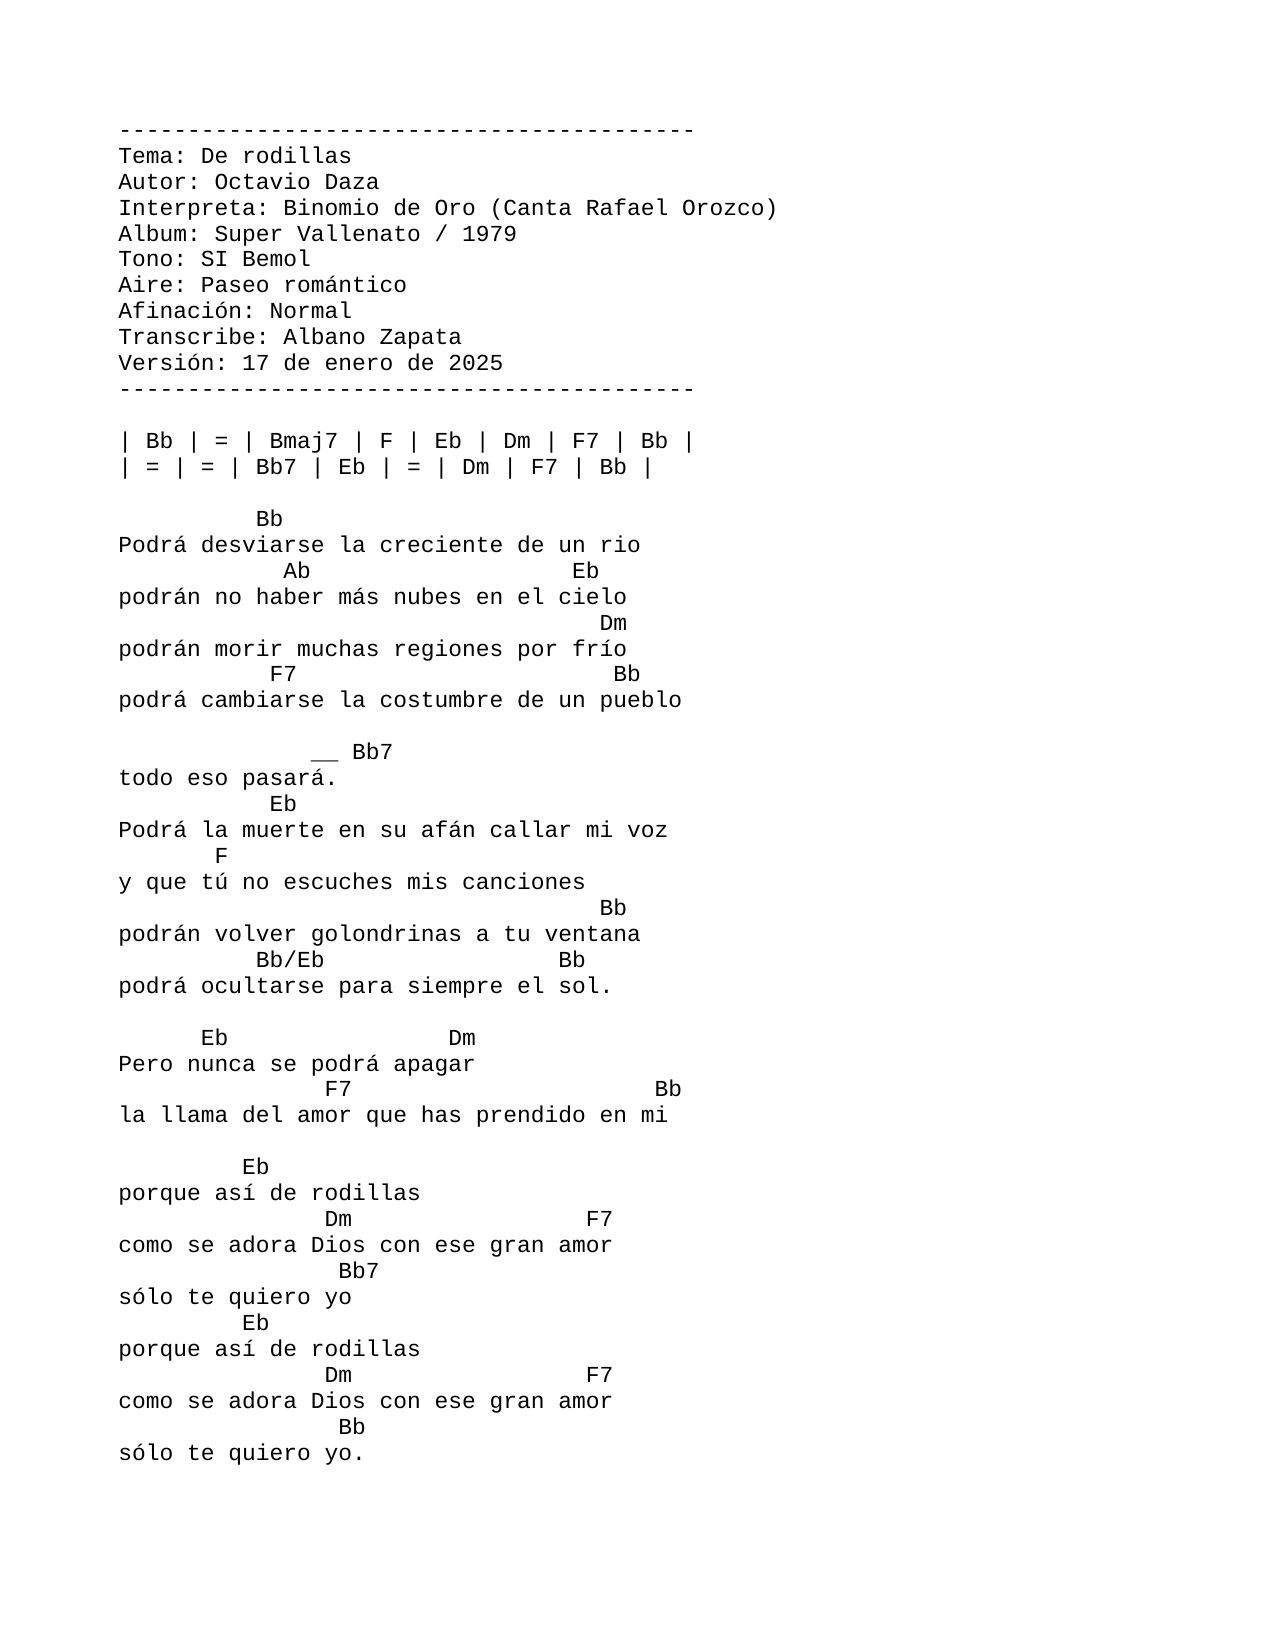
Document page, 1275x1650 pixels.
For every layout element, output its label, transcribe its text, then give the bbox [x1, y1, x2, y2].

text Podrá la muerte en su afán callar mi voz [118, 818, 1157, 844]
text podrá cambiarse la costumbre de un pueblo [118, 689, 1157, 715]
text | Bb | = | Bmaj7 | F | Eb | Dm | F7 | Bb | [118, 429, 1157, 455]
text Bb [118, 896, 1157, 922]
text Tema: De rodillas [118, 144, 1157, 170]
text Bb [118, 507, 1157, 533]
text | = | = | Bb7 | Eb | = | Dm | F7 | Bb | [118, 455, 1157, 481]
text Afinación: Normal [118, 300, 1157, 326]
text Aire: Paseo romántico [118, 274, 1157, 300]
text Album: Super Vallenato / 1979 [118, 222, 1157, 248]
text todo eso pasará. [118, 767, 1157, 792]
text Bb/Eb Bb [118, 948, 1157, 974]
text podrá ocultarse para siempre el sol. [118, 974, 1157, 1000]
text Dm [118, 611, 1157, 637]
text __ Bb7 [118, 741, 1157, 767]
text Dm F7 [118, 1207, 1157, 1233]
text Eb [118, 1156, 1157, 1182]
text ------------------------------------------ [118, 118, 1157, 144]
text Podrá desviarse la creciente de un rio [118, 533, 1157, 559]
text podrán volver golondrinas a tu ventana [118, 922, 1157, 948]
text porque así de rodillas [118, 1182, 1157, 1207]
text sólo te quiero yo [118, 1285, 1157, 1311]
text Eb Dm [118, 1026, 1157, 1052]
text F7 Bb [118, 1078, 1157, 1104]
text y que tú no escuches mis canciones [118, 870, 1157, 896]
text sólo te quiero yo. [118, 1441, 1157, 1467]
text ------------------------------------------ [118, 377, 1157, 403]
text Dm F7 [118, 1363, 1157, 1389]
text podrán morir muchas regiones por frío [118, 637, 1157, 663]
text Eb [118, 792, 1157, 818]
text F [118, 844, 1157, 870]
text Tono: SI Bemol [118, 248, 1157, 274]
text Autor: Octavio Daza [118, 170, 1157, 196]
text porque así de rodillas [118, 1337, 1157, 1363]
text F7 Bb [118, 663, 1157, 689]
text Transcribe: Albano Zapata [118, 326, 1157, 352]
text podrán no haber más nubes en el cielo [118, 585, 1157, 611]
text Versión: 17 de enero de 2025 [118, 352, 1157, 377]
text Ab Eb [118, 559, 1157, 585]
text Interpreta: Binomio de Oro (Canta Rafael Orozco) [118, 196, 1157, 222]
text la llama del amor que has prendido en mi [118, 1104, 1157, 1130]
text Bb7 [118, 1259, 1157, 1285]
text Pero nunca se podrá apagar [118, 1052, 1157, 1078]
text como se adora Dios con ese gran amor [118, 1233, 1157, 1259]
text Bb [118, 1415, 1157, 1441]
text como se adora Dios con ese gran amor [118, 1389, 1157, 1415]
text Eb [118, 1311, 1157, 1337]
